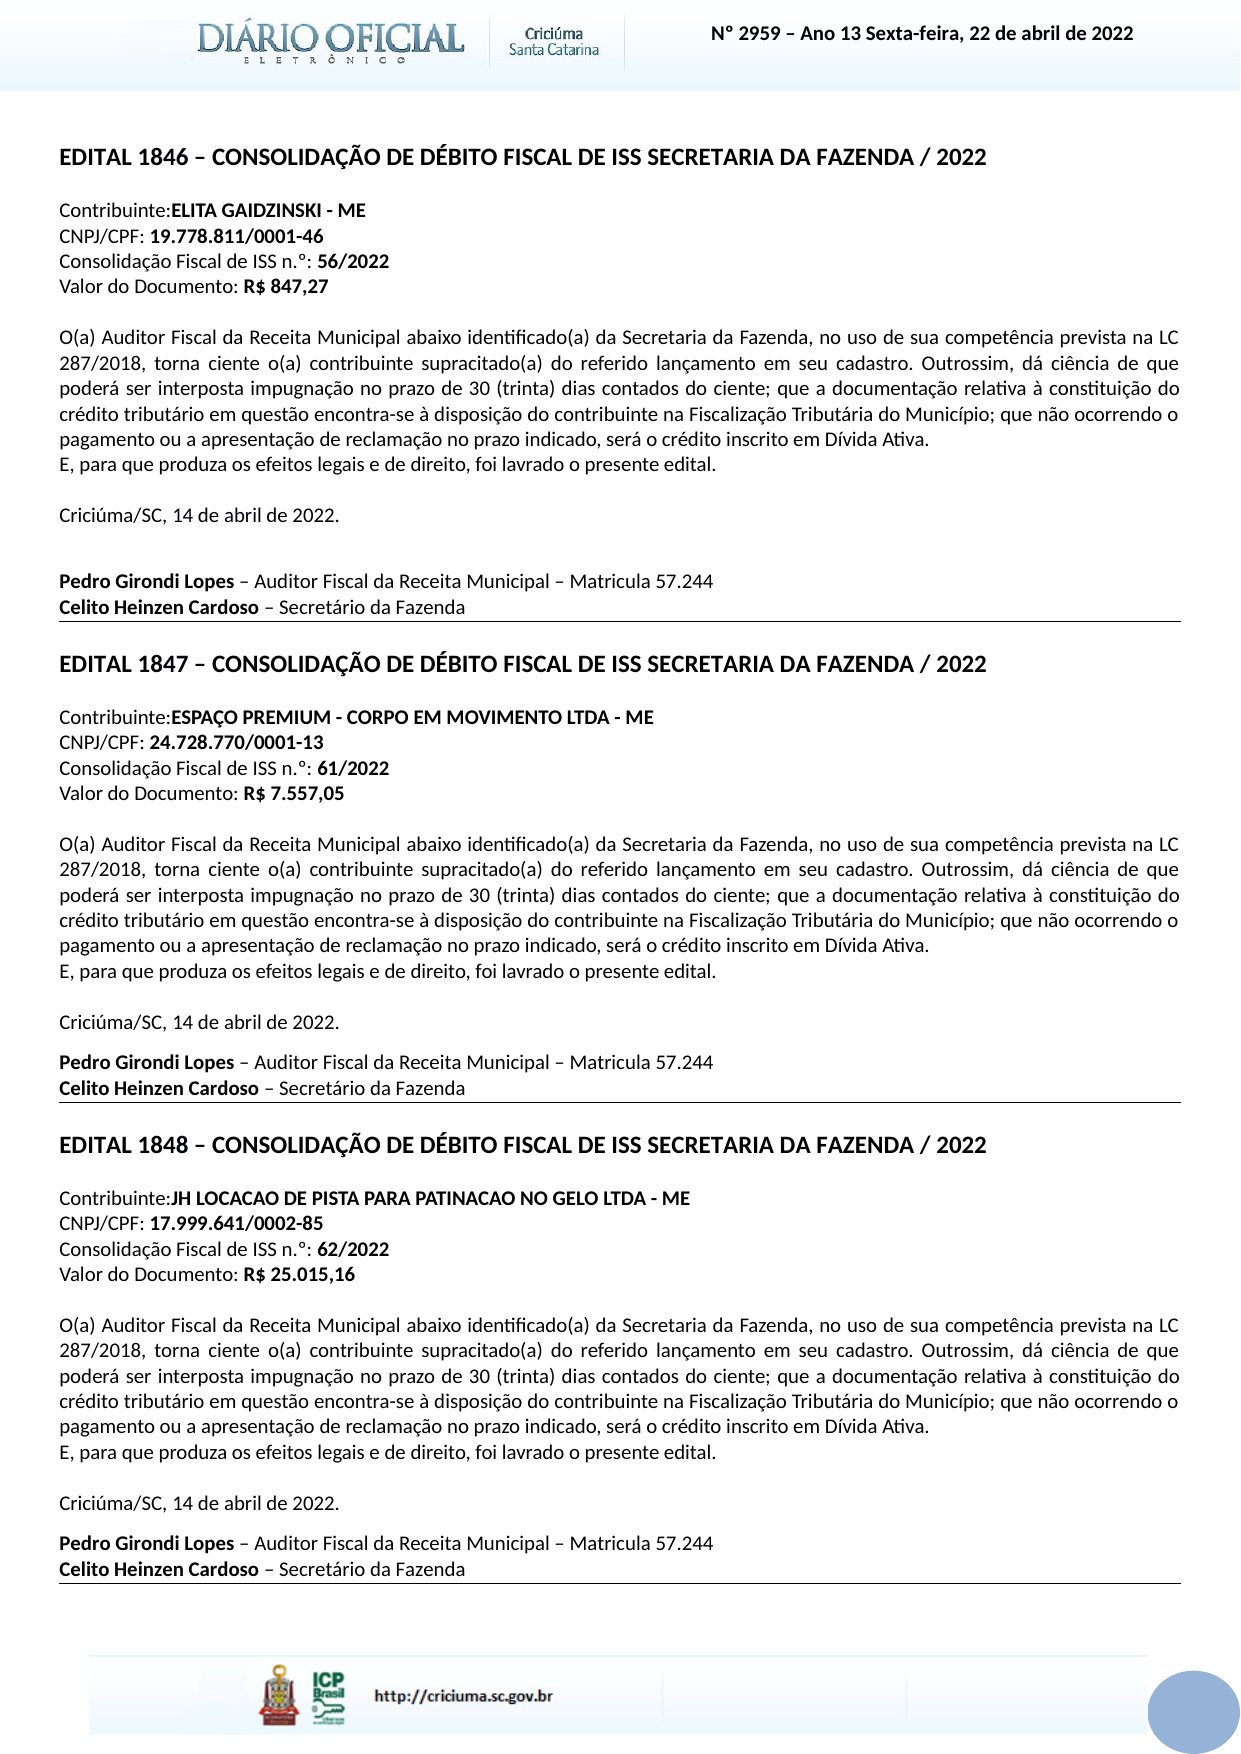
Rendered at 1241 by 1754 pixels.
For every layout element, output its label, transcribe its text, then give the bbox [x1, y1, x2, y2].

text Pedro Girondi Lopes – Auditor Fiscal da Receita Municipal – Matricula 57.244 [59, 1531, 1181, 1556]
text Celito Heinzen Cardoso – Secretário da Fazenda [59, 1556, 1181, 1583]
text Contribuinte:JH LOCACAO DE PISTA PARA PATINACAO NO GELO LTDA - ME [59, 1185, 1181, 1210]
text CNPJ/CPF: 24.728.770/0001-13 [59, 729, 1181, 755]
text CNPJ/CPF: 17.999.641/0002-85 [59, 1210, 1181, 1236]
text Celito Heinzen Cardoso – Secretário da Fazenda [59, 594, 1181, 621]
text EDITAL 1848 – CONSOLIDAÇÃO DE DÉBITO FISCAL DE ISS SECRETARIA DA FAZENDA / 2022 [59, 1129, 1181, 1159]
text EDITAL 1846 – CONSOLIDAÇÃO DE DÉBITO FISCAL DE ISS SECRETARIA DA FAZENDA / 2022 [59, 141, 1181, 172]
text Consolidação Fiscal de ISS n.º: 62/2022 [59, 1236, 1181, 1261]
text Consolidação Fiscal de ISS n.º: 56/2022 [59, 248, 1181, 274]
text E, para que produza os efeitos legais e de direito, foi lavrado o presente edital. [59, 958, 1181, 983]
text Valor do Documento: R$ 847,27 [59, 274, 1181, 299]
text Consolidação Fiscal de ISS n.º: 61/2022 [59, 755, 1181, 780]
text Criciúma/SC, 14 de abril de 2022. [59, 1490, 1181, 1515]
text CNPJ/CPF: 19.778.811/0001-46 [59, 223, 1181, 248]
text Valor do Documento: R$ 25.015,16 [59, 1261, 1181, 1287]
text Criciúma/SC, 14 de abril de 2022. [59, 1009, 1181, 1034]
text O(a) Auditor Fiscal da Receita Municipal abaixo identificado(a) da Secretaria da Fazenda, no uso de sua competência prevista na LC 287/2018, torna ciente o(a) contribuinte supracitado(a) do referido lançamento em seu cadastro. Outrossim, dá ciência de que poderá ser interposta impugnação no prazo de 30 (trinta) dias contados do ciente; que a documentação relativa à constituição do crédito tributário em questão encontra-se à disposição do contribuinte na Fiscalização Tributária do Município; que não ocorrendo o pagamento ou a apresentação de reclamação no prazo indicado, será o crédito inscrito em Dívida Ativa. [59, 1312, 1181, 1439]
text Contribuinte:ELITA GAIDZINSKI - ME [59, 197, 1181, 223]
text E, para que produza os efeitos legais e de direito, foi lavrado o presente edital. [59, 1439, 1181, 1464]
text O(a) Auditor Fiscal da Receita Municipal abaixo identificado(a) da Secretaria da Fazenda, no uso de sua competência prevista na LC 287/2018, torna ciente o(a) contribuinte supracitado(a) do referido lançamento em seu cadastro. Outrossim, dá ciência de que poderá ser interposta impugnação no prazo de 30 (trinta) dias contados do ciente; que a documentação relativa à constituição do crédito tributário em questão encontra-se à disposição do contribuinte na Fiscalização Tributária do Município; que não ocorrendo o pagamento ou a apresentação de reclamação no prazo indicado, será o crédito inscrito em Dívida Ativa. [59, 324, 1181, 452]
text Criciúma/SC, 14 de abril de 2022. [59, 502, 1181, 528]
text Pedro Girondi Lopes – Auditor Fiscal da Receita Municipal – Matricula 57.244 [59, 1049, 1181, 1075]
text Contribuinte:ESPAÇO PREMIUM - CORPO EM MOVIMENTO LTDA - ME [59, 704, 1181, 729]
text O(a) Auditor Fiscal da Receita Municipal abaixo identificado(a) da Secretaria da Fazenda, no uso de sua competência prevista na LC 287/2018, torna ciente o(a) contribuinte supracitado(a) do referido lançamento em seu cadastro. Outrossim, dá ciência de que poderá ser interposta impugnação no prazo de 30 (trinta) dias contados do ciente; que a documentação relativa à constituição do crédito tributário em questão encontra-se à disposição do contribuinte na Fiscalização Tributária do Município; que não ocorrendo o pagamento ou a apresentação de reclamação no prazo indicado, será o crédito inscrito em Dívida Ativa. [59, 831, 1181, 958]
text E, para que produza os efeitos legais e de direito, foi lavrado o presente edital. [59, 452, 1181, 477]
text Valor do Documento: R$ 7.557,05 [59, 780, 1181, 806]
text EDITAL 1847 – CONSOLIDAÇÃO DE DÉBITO FISCAL DE ISS SECRETARIA DA FAZENDA / 2022 [59, 648, 1181, 678]
text Pedro Girondi Lopes – Auditor Fiscal da Receita Municipal – Matricula 57.244 [59, 568, 1181, 594]
text Celito Heinzen Cardoso – Secretário da Fazenda [59, 1075, 1181, 1102]
